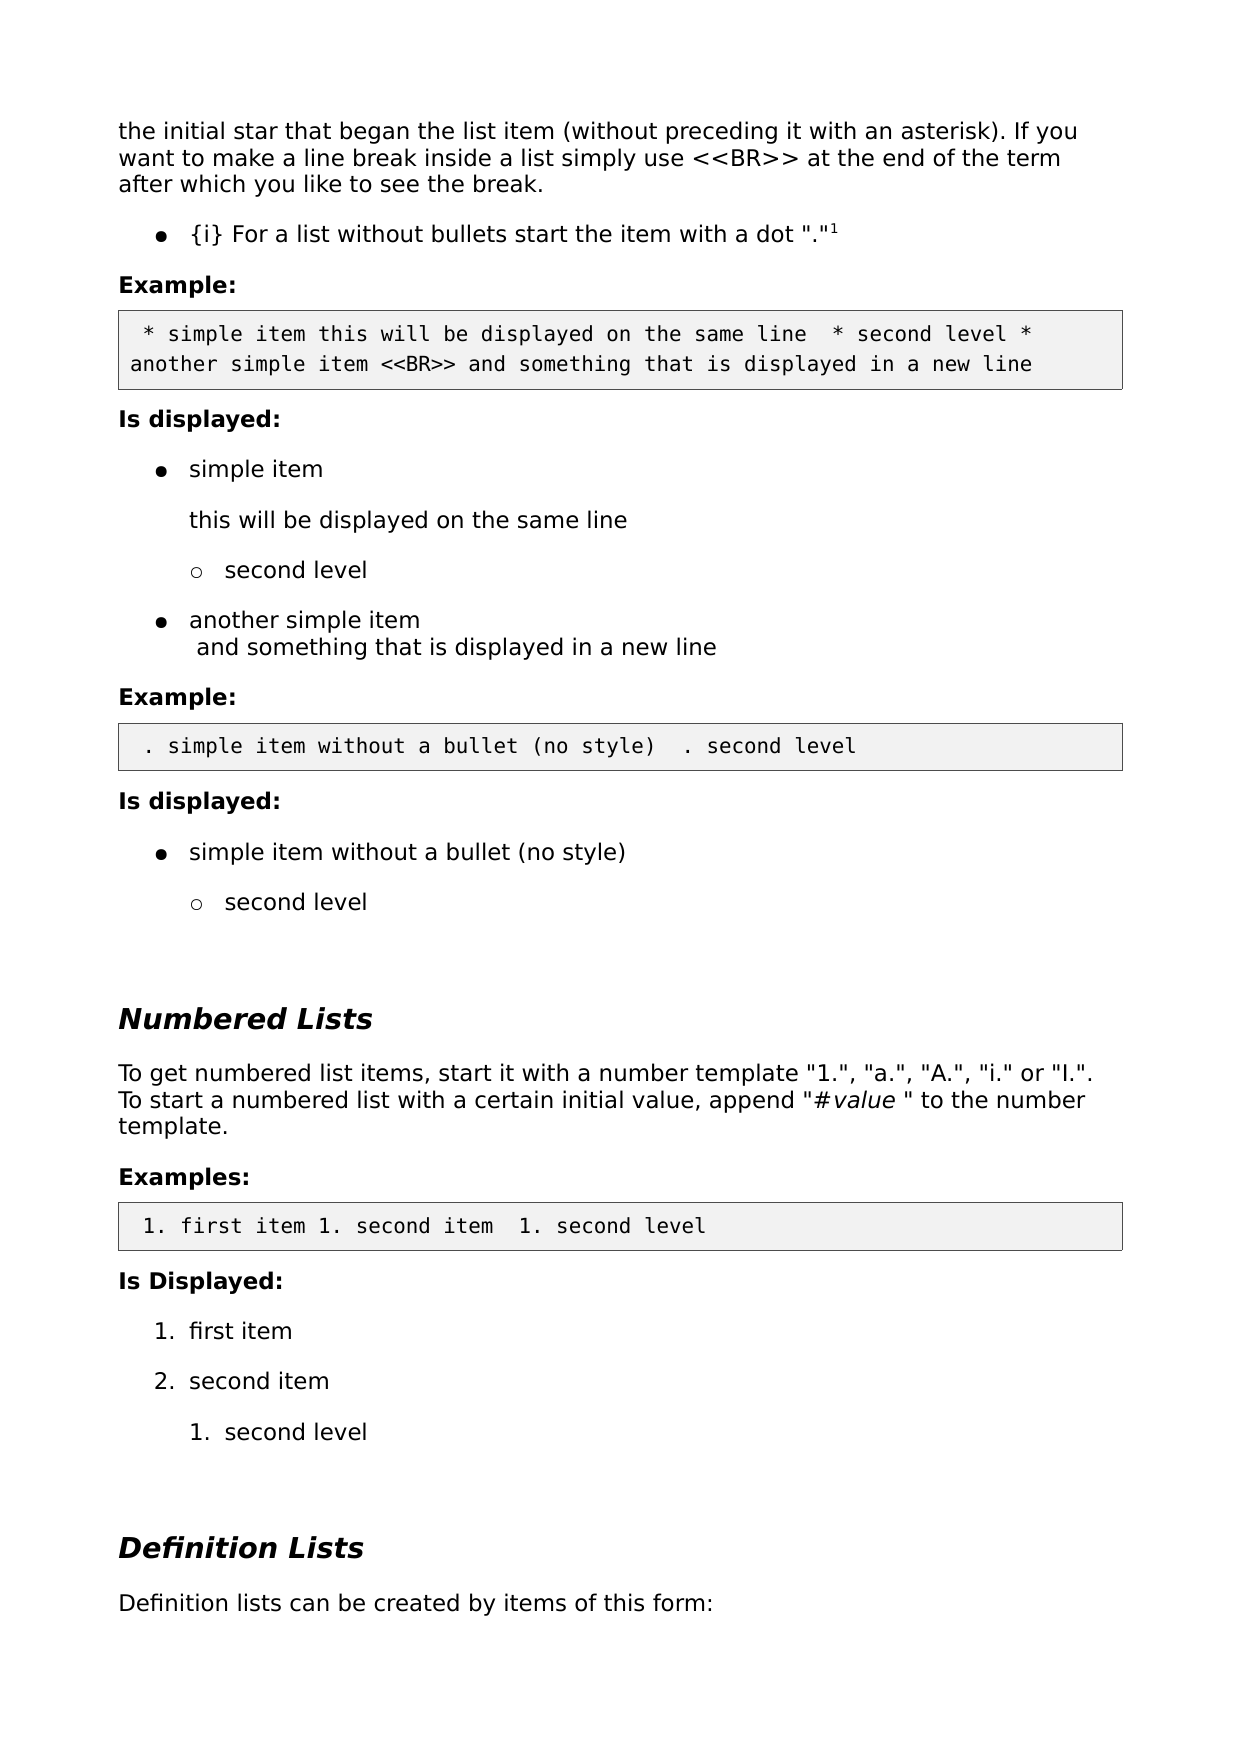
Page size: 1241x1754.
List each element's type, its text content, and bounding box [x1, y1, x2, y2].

text To get numbered list items, start it with a number template "1.", "a.", "A.", "i." or "I.". To start a numbered list with a certain initial value, append "#value " to the number template. [118, 1060, 1122, 1140]
text Is displayed: [118, 788, 1122, 815]
list this will be displayed on the same line [153, 507, 1122, 533]
text . simple item without a bullet (no style) . second level [119, 724, 1122, 770]
list another simple item and something that is displayed in a new line [153, 607, 1122, 661]
list second level [189, 557, 1122, 584]
list simple item [153, 457, 1122, 483]
text Example: [118, 684, 1122, 711]
subtitle Numbered Lists [118, 1002, 1122, 1036]
text 1. first item 1. second item 1. second level [119, 1203, 1122, 1250]
list simple item without a bullet (no style) [153, 839, 1122, 865]
text Examples: [118, 1164, 1122, 1190]
text the initial star that began the list item (without preceding it with an asterisk). If you want to make a line break inside a list simply use <<BR>> at the end of the term after which you like to see the break. [118, 118, 1122, 198]
text Example: [118, 272, 1122, 298]
list second item [153, 1368, 1122, 1395]
text * simple item this will be displayed on the same line * second level * another simple item <<BR>> and something that is displayed in a new line [119, 311, 1122, 389]
text Definition lists can be created by items of this form: [118, 1590, 1122, 1617]
list {i} For a list without bullets start the item with a dot "."1 [153, 222, 1122, 248]
text Is Displayed: [118, 1268, 1122, 1295]
list first item [153, 1318, 1122, 1345]
text Is displayed: [118, 406, 1122, 433]
subtitle Definition Lists [118, 1532, 1122, 1566]
list second level [189, 1419, 1122, 1445]
list second level [189, 889, 1122, 916]
